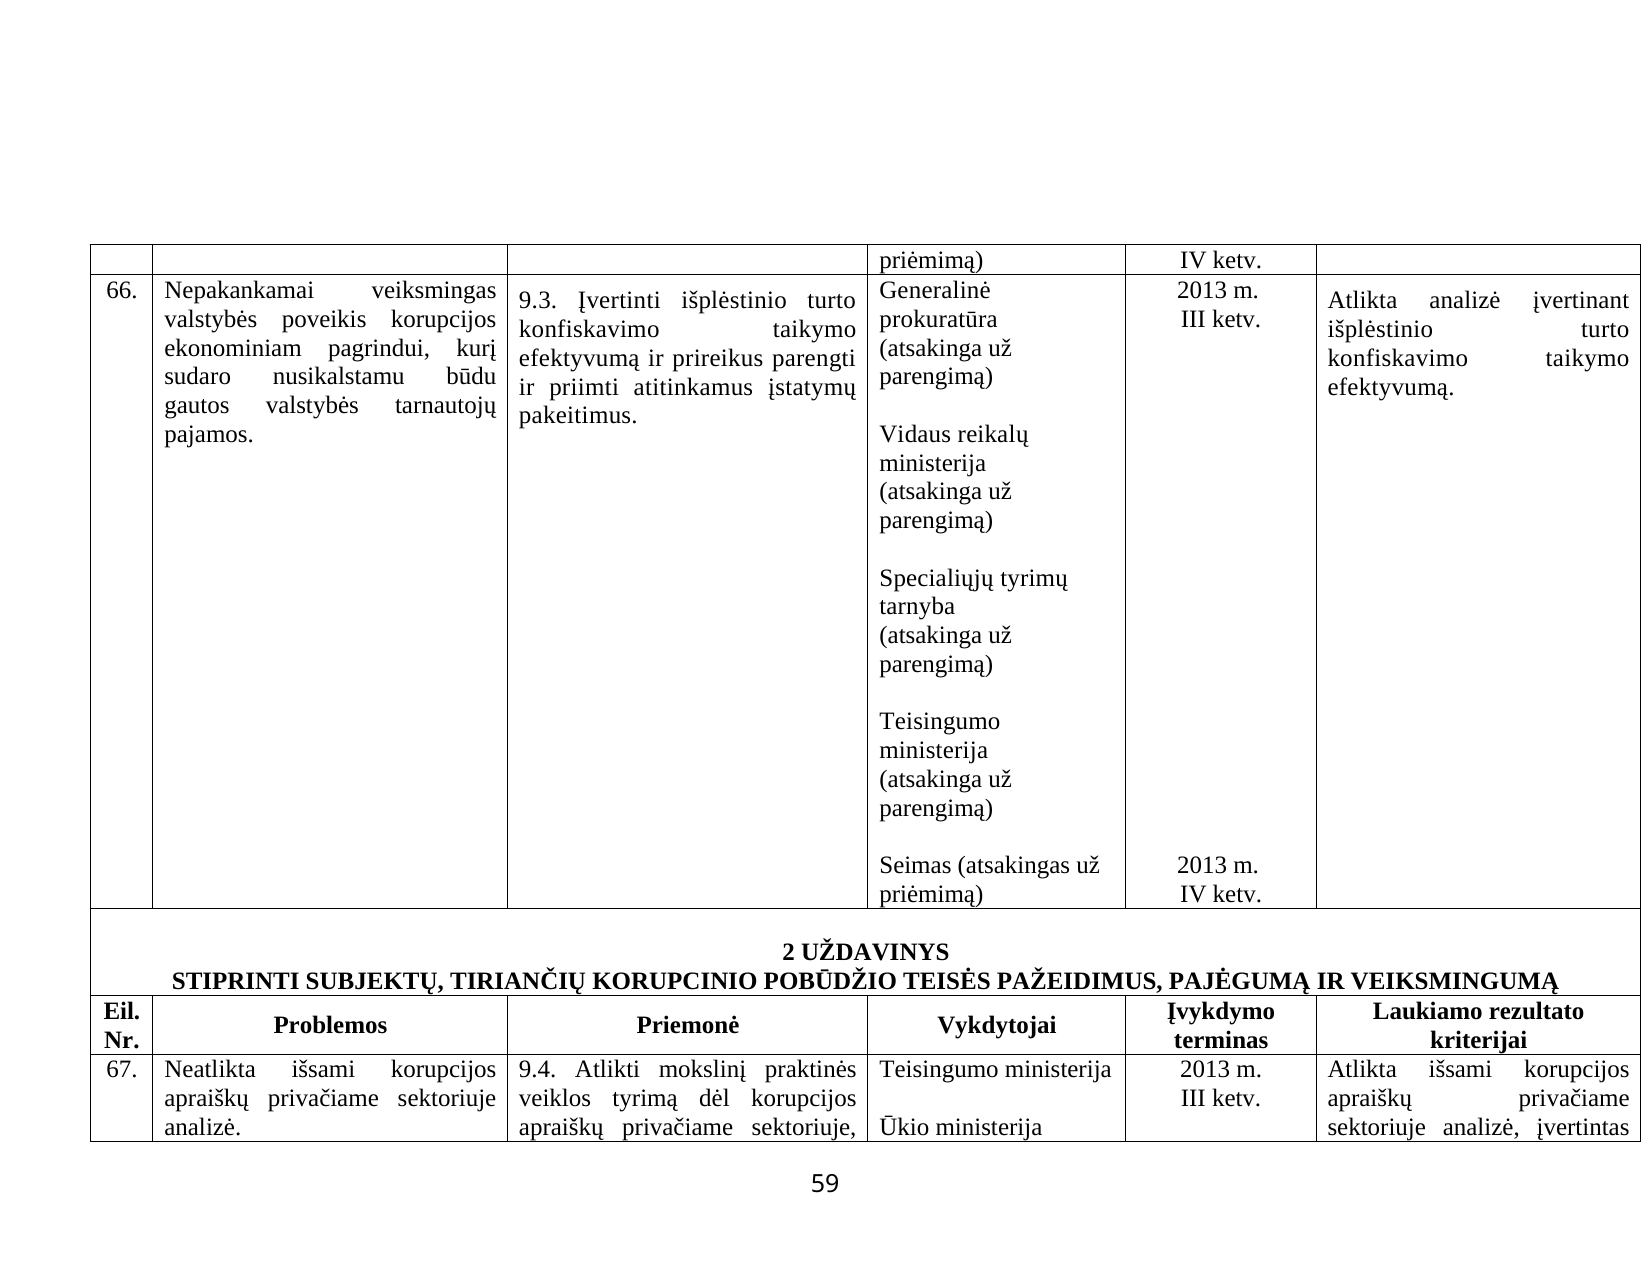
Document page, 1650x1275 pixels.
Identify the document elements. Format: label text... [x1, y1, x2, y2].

table_cell Neatlikta išsami korupcijos apraiškų privačiame sektoriuje analizė. [153, 1055, 507, 1141]
table_cell Generalinė prokuratūra (atsakinga už parengimą) Vidaus reikalų ministerija (atsakinga už parengimą) Specialiųjų tyrimų tarnyba (atsakinga už parengimą) Teisingumo ministerija (atsakinga už parengimą) Seimas (atsakingas už priėmimą) [1114, 275, 1125, 908]
table_cell Teisingumo ministerija Ūkio ministerija [868, 1055, 1125, 1141]
table_cell Atlikta analizė įvertinant išplėstinio turto konfiskavimo taikymo efektyvumą. [1317, 275, 1640, 908]
table_cell Generalinė prokuratūra (atsakinga už parengimą) Vidaus reikalų ministerija (atsakinga už parengimą) Specialiųjų tyrimų tarnyba (atsakinga už parengimą) Teisingumo ministerija (atsakinga už parengimą) Seimas (atsakingas už priėmimą) [868, 275, 879, 908]
table_cell Atlikta išsami korupcijos apraiškų privačiame sektoriuje analizė, įvertintas [1317, 1055, 1640, 1141]
table_cell Priemonė [508, 996, 867, 1053]
table_cell 2013 m. III ketv. 2013 m. IV ketv. [1126, 275, 1316, 908]
table_cell 9.3. Įvertinti išplėstinio turto konfiskavimo taikymo efektyvumą ir prireikus parengti ir priimti atitinkamus įstatymų pakeitimus. [508, 275, 867, 908]
table_cell 66. [91, 275, 152, 908]
table_cell Vykdytojai [868, 996, 1125, 1053]
table_cell Problemos [153, 996, 507, 1053]
table_cell Eil. Nr. [91, 996, 152, 1053]
table_cell [508, 245, 867, 274]
table_cell 2 UŽDAVINYS STIPRINTI SUBJEKTŲ, TIRIANČIŲ KORUPCINIO POBŪDŽIO TEISĖS PAŽEIDIMUS, PAJĖGUMĄ IR VEIKSMINGUMĄ [91, 909, 1640, 995]
table_cell Laukiamo rezultato kriterijai [1317, 996, 1640, 1053]
table_cell 2013 m. III ketv. [1126, 1055, 1316, 1141]
table_cell Įvykdymo terminas [1126, 996, 1316, 1053]
table_cell 9.4. Atlikti mokslinį praktinės veiklos tyrimą dėl korupcijos apraiškų privačiame sektoriuje, [508, 1055, 867, 1141]
table_cell Nepakankamai veiksmingas valstybės poveikis korupcijos ekonominiam pagrindui, kurį sudaro nusikalstamu būdu gautos valstybės tarnautojų pajamos. [153, 275, 507, 908]
table_cell [153, 245, 507, 274]
table_cell 67. [91, 1055, 152, 1141]
table_cell IV ketv. [1126, 245, 1316, 274]
table_cell [91, 245, 152, 274]
table_cell [1317, 245, 1640, 274]
